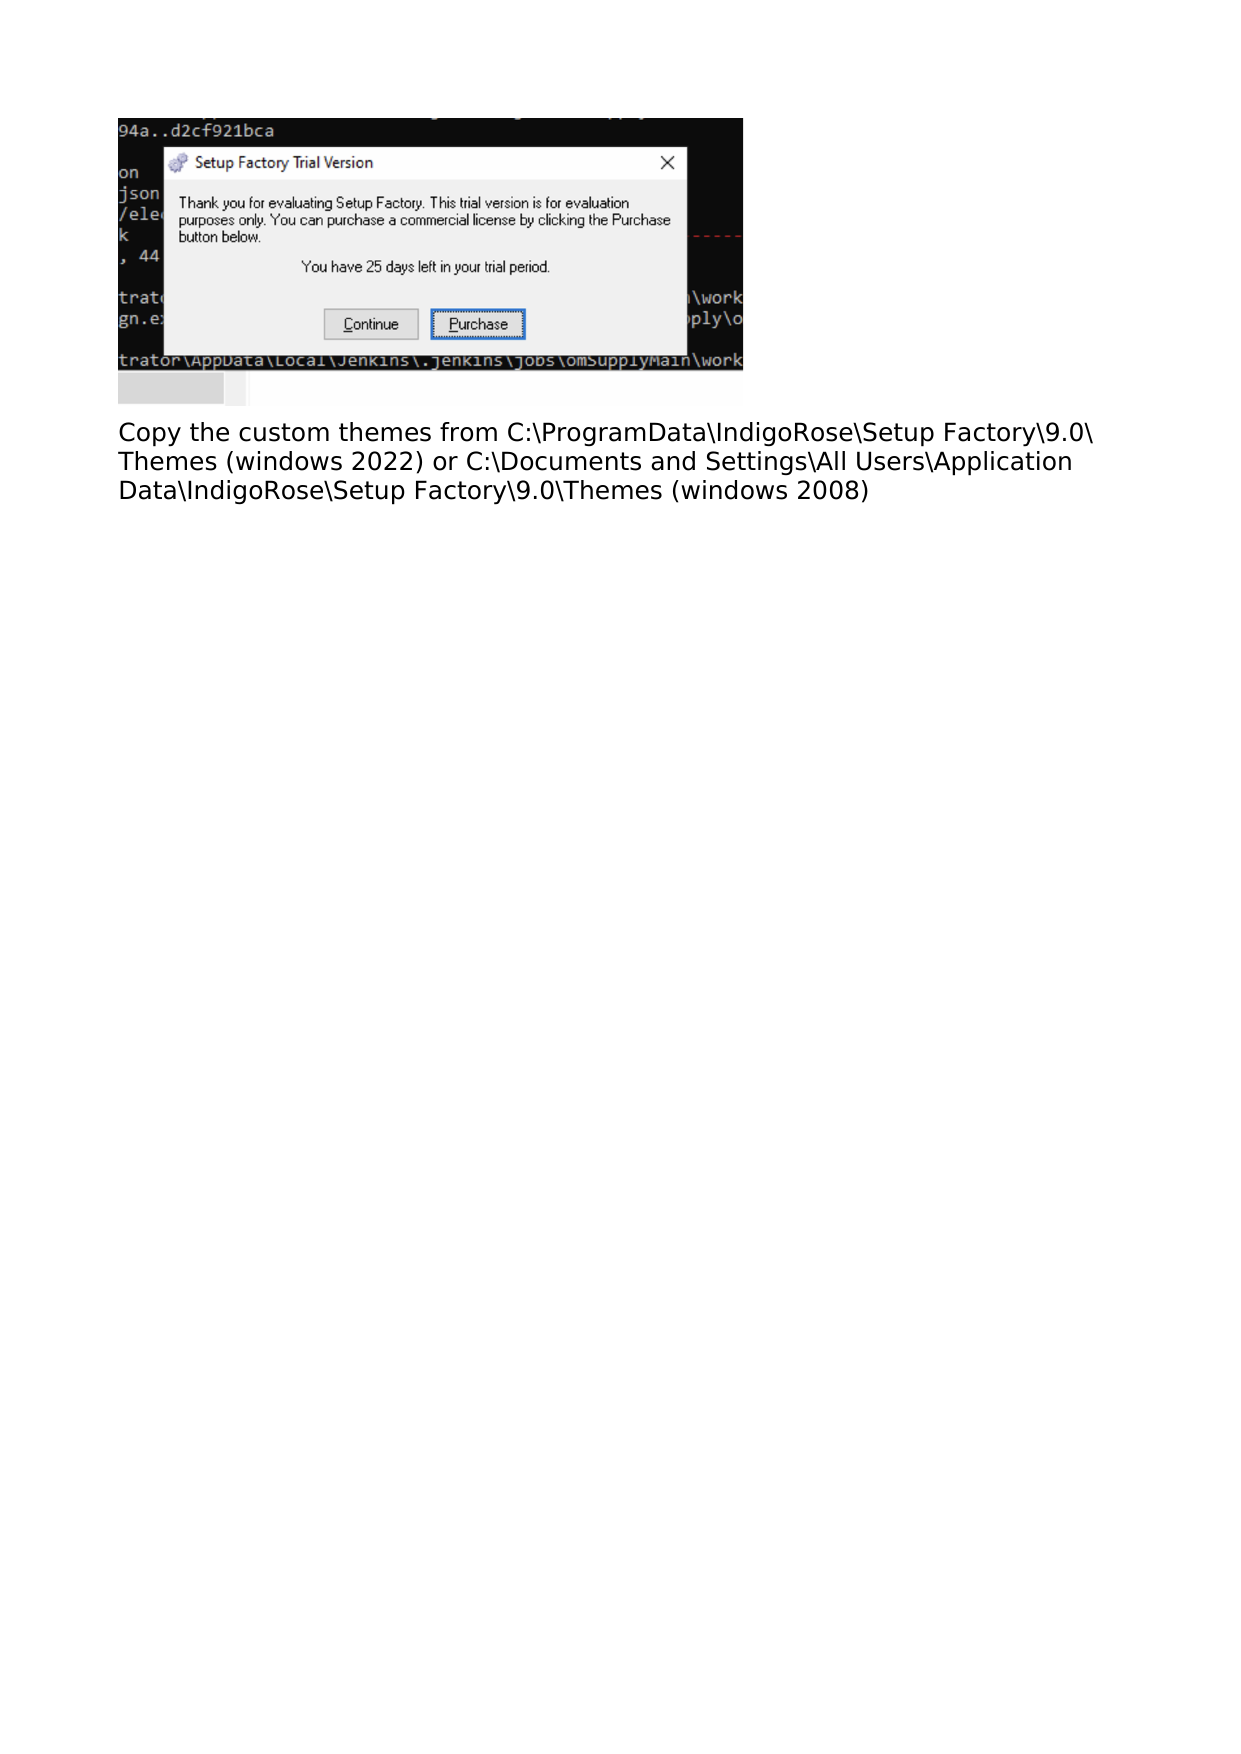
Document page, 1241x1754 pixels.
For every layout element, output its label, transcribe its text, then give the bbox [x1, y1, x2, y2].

picture [118, 118, 744, 406]
text Copy the custom themes from C:\ProgramData\IndigoRose\Setup Factory\9.0\Themes (windows 2022) or C:\Documents and Settings\All Users\Application Data\IndigoRose\Setup Factory\9.0\Themes (windows 2008) [118, 418, 1122, 505]
